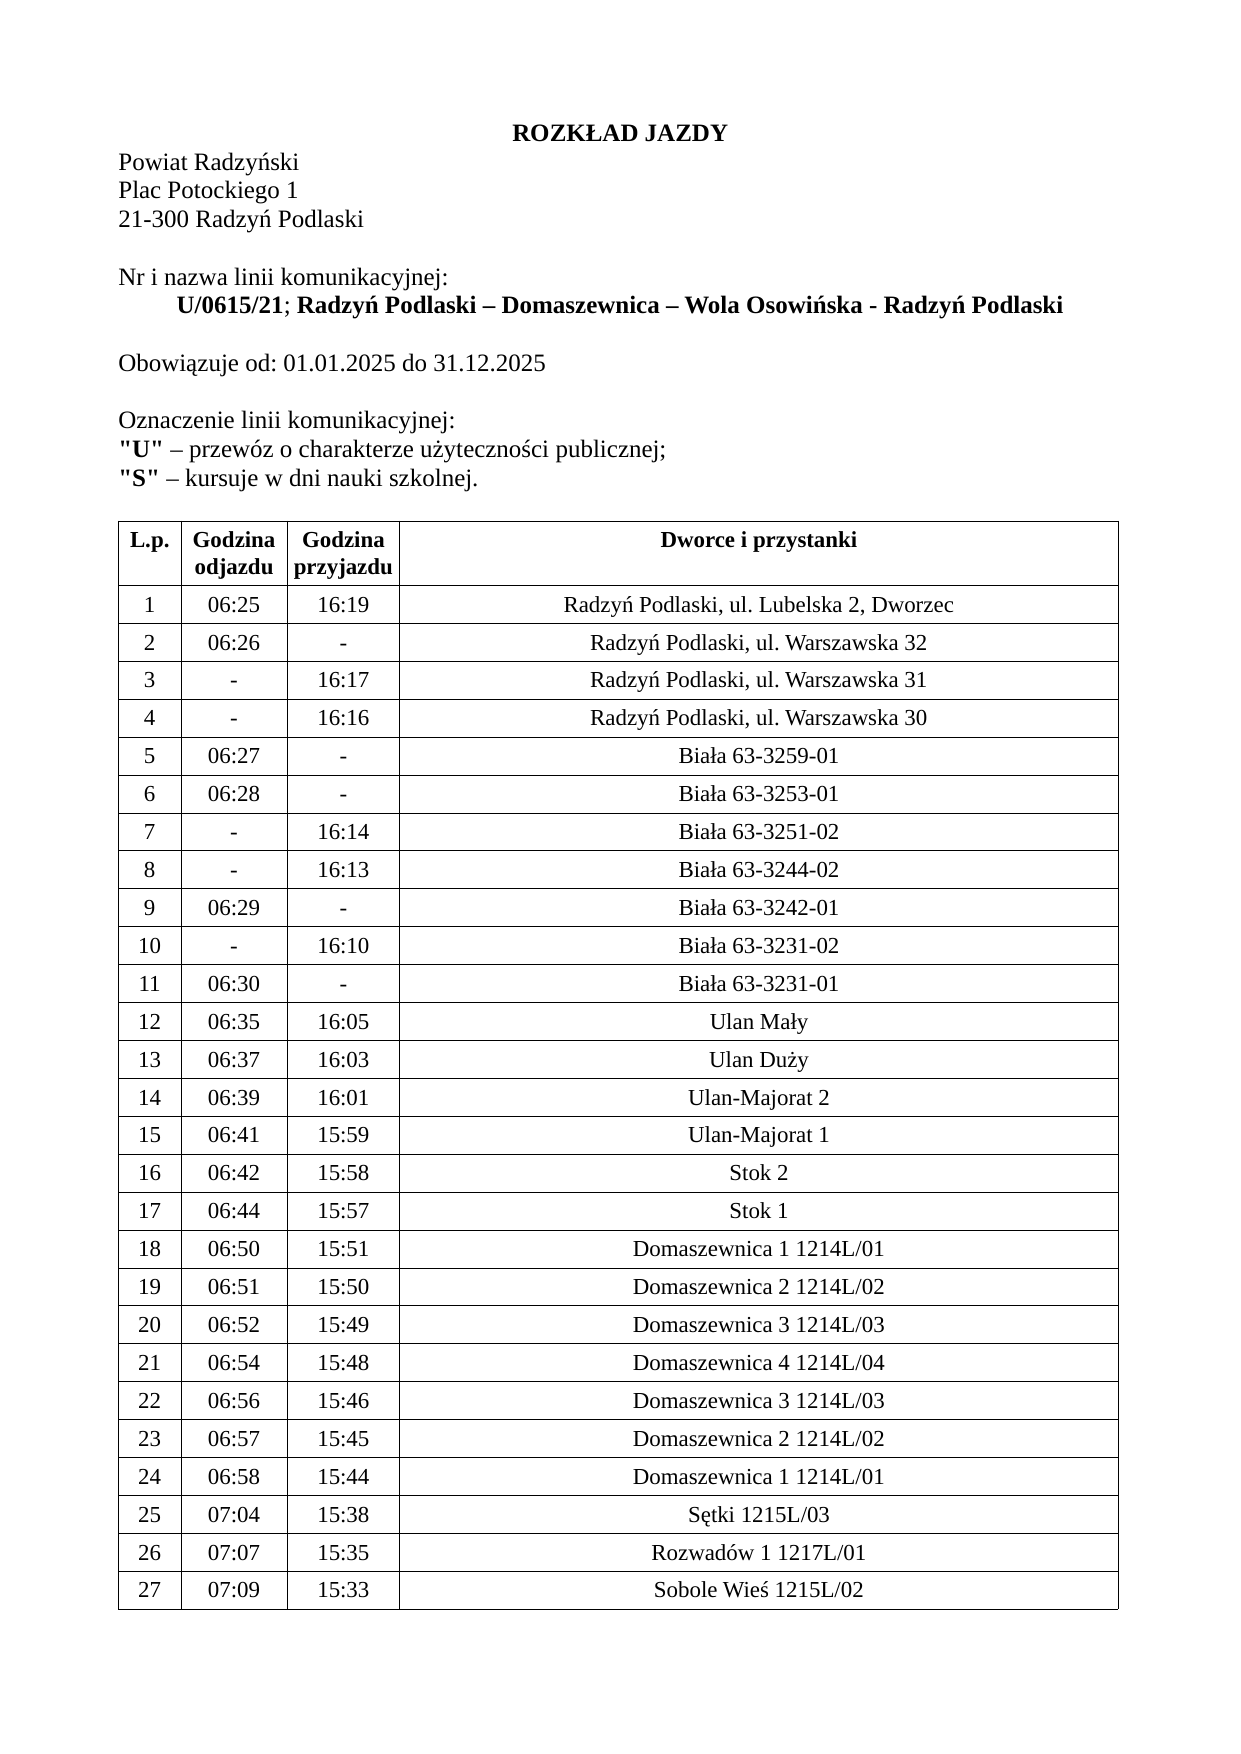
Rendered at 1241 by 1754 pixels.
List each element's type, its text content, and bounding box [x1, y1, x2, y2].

text U/0615/21; Radzyń Podlaski – Domaszewnica – Wola Osowińska - Radzyń Podlaski [118, 291, 1122, 319]
table_cell 06:30 [182, 965, 287, 1002]
table_cell 06:28 [182, 776, 287, 812]
text Nr i nazwa linii komunikacyjnej: [118, 262, 1122, 291]
text ROZKŁAD JAZDY [118, 118, 1122, 147]
table_cell 16 [119, 1155, 181, 1192]
table_cell Radzyń Podlaski, ul. Warszawska 31 [400, 662, 1118, 699]
table_header L.p. [119, 522, 181, 585]
table_cell 06:42 [182, 1155, 287, 1192]
table_cell Ulan Duży [400, 1041, 1118, 1078]
table_cell Biała 63-3251-02 [400, 814, 1118, 850]
table_cell 15:46 [288, 1382, 399, 1419]
table_cell 27 [119, 1572, 181, 1609]
table_cell - [182, 814, 287, 850]
table_cell 5 [119, 738, 181, 774]
table_cell 06:44 [182, 1193, 287, 1229]
table_cell 16:05 [288, 1003, 399, 1040]
table_cell Domaszewnica 4 1214L/04 [400, 1344, 1118, 1381]
table_cell 15:49 [288, 1306, 399, 1343]
table_cell 06:39 [182, 1079, 287, 1116]
table_cell - [288, 776, 399, 812]
table_cell 06:57 [182, 1420, 287, 1457]
table_cell Biała 63-3244-02 [400, 851, 1118, 888]
table_cell 4 [119, 700, 181, 737]
table_cell 06:58 [182, 1458, 287, 1495]
table_cell 06:37 [182, 1041, 287, 1078]
table_cell 06:51 [182, 1269, 287, 1305]
text Oznaczenie linii komunikacyjnej: [118, 406, 1122, 434]
table_cell 16:16 [288, 700, 399, 737]
table_cell Stok 2 [400, 1155, 1118, 1192]
table_cell - [288, 738, 399, 774]
table_cell 24 [119, 1458, 181, 1495]
table_header Godzina przyjazdu [288, 522, 399, 585]
table_cell 06:27 [182, 738, 287, 774]
table_cell - [182, 927, 287, 964]
table_cell 16:19 [288, 586, 399, 623]
table_cell Radzyń Podlaski, ul. Warszawska 32 [400, 624, 1118, 661]
table_cell 06:29 [182, 889, 287, 926]
table_cell Ulan Mały [400, 1003, 1118, 1040]
table_cell Domaszewnica 2 1214L/02 [400, 1420, 1118, 1457]
table_cell Domaszewnica 2 1214L/02 [400, 1269, 1118, 1305]
table_cell Rozwadów 1 1217L/01 [400, 1534, 1118, 1571]
table_cell 20 [119, 1306, 181, 1343]
table_cell 15:48 [288, 1344, 399, 1381]
table_cell 15:58 [288, 1155, 399, 1192]
table_cell 8 [119, 851, 181, 888]
table_cell 06:56 [182, 1382, 287, 1419]
table_cell 16:14 [288, 814, 399, 850]
table_cell 15 [119, 1117, 181, 1154]
table_cell 7 [119, 814, 181, 850]
table_cell 9 [119, 889, 181, 926]
table_cell 13 [119, 1041, 181, 1078]
table_cell 6 [119, 776, 181, 812]
table_cell 06:54 [182, 1344, 287, 1381]
table_cell - [288, 889, 399, 926]
table_cell 2 [119, 624, 181, 661]
table_cell 1 [119, 586, 181, 623]
table_cell 17 [119, 1193, 181, 1229]
table_cell - [182, 700, 287, 737]
table_cell 06:25 [182, 586, 287, 623]
table_cell 07:09 [182, 1572, 287, 1609]
table_cell - [288, 624, 399, 661]
table_cell 12 [119, 1003, 181, 1040]
table_cell 16:17 [288, 662, 399, 699]
table_cell 06:52 [182, 1306, 287, 1343]
table_header Godzina odjazdu [182, 522, 287, 585]
table_cell Biała 63-3242-01 [400, 889, 1118, 926]
text 21-300 Radzyń Podlaski [118, 204, 1122, 233]
table_header Dworce i przystanki [400, 522, 1118, 585]
text "S" – kursuje w dni nauki szkolnej. [118, 463, 1122, 492]
table_cell 19 [119, 1269, 181, 1305]
text Plac Potockiego 1 [118, 176, 1122, 204]
table_cell 16:01 [288, 1079, 399, 1116]
table_cell Domaszewnica 3 1214L/03 [400, 1306, 1118, 1343]
table_cell 25 [119, 1496, 181, 1533]
table_cell Biała 63-3259-01 [400, 738, 1118, 774]
text Obowiązuje od: 01.01.2025 do 31.12.2025 [118, 348, 1122, 377]
table_cell 15:33 [288, 1572, 399, 1609]
table_cell 15:59 [288, 1117, 399, 1154]
table_cell 06:50 [182, 1231, 287, 1267]
table_cell - [182, 851, 287, 888]
table_cell 3 [119, 662, 181, 699]
table_cell 15:57 [288, 1193, 399, 1229]
table_cell 16:10 [288, 927, 399, 964]
table_cell 06:35 [182, 1003, 287, 1040]
text Powiat Radzyński [118, 147, 1122, 176]
table_cell Radzyń Podlaski, ul. Warszawska 30 [400, 700, 1118, 737]
table_cell 07:07 [182, 1534, 287, 1571]
table_cell Ulan-Majorat 2 [400, 1079, 1118, 1116]
table_cell 07:04 [182, 1496, 287, 1533]
table_cell 06:41 [182, 1117, 287, 1154]
table_cell Stok 1 [400, 1193, 1118, 1229]
table_cell 11 [119, 965, 181, 1002]
table_cell - [182, 662, 287, 699]
table_cell Sętki 1215L/03 [400, 1496, 1118, 1533]
table_cell 21 [119, 1344, 181, 1381]
table_cell 06:26 [182, 624, 287, 661]
table_cell 10 [119, 927, 181, 964]
table_cell 15:35 [288, 1534, 399, 1571]
table_cell 16:03 [288, 1041, 399, 1078]
table_cell Biała 63-3231-01 [400, 965, 1118, 1002]
table_cell 15:50 [288, 1269, 399, 1305]
table_cell - [288, 965, 399, 1002]
table_cell 16:13 [288, 851, 399, 888]
table_cell 26 [119, 1534, 181, 1571]
table_cell 15:44 [288, 1458, 399, 1495]
table_cell 22 [119, 1382, 181, 1419]
table_cell Domaszewnica 3 1214L/03 [400, 1382, 1118, 1419]
table_cell Domaszewnica 1 1214L/01 [400, 1458, 1118, 1495]
table_cell 14 [119, 1079, 181, 1116]
table_cell Ulan-Majorat 1 [400, 1117, 1118, 1154]
table_cell 15:51 [288, 1231, 399, 1267]
table_cell Biała 63-3253-01 [400, 776, 1118, 812]
table_cell Biała 63-3231-02 [400, 927, 1118, 964]
table_cell 15:45 [288, 1420, 399, 1457]
table_cell 23 [119, 1420, 181, 1457]
table_cell Domaszewnica 1 1214L/01 [400, 1231, 1118, 1267]
table_cell 18 [119, 1231, 181, 1267]
text "U" – przewóz o charakterze użyteczności publicznej; [118, 434, 1122, 463]
table_cell Sobole Wieś 1215L/02 [400, 1572, 1118, 1609]
table_cell 15:38 [288, 1496, 399, 1533]
table_cell Radzyń Podlaski, ul. Lubelska 2, Dworzec [400, 586, 1118, 623]
